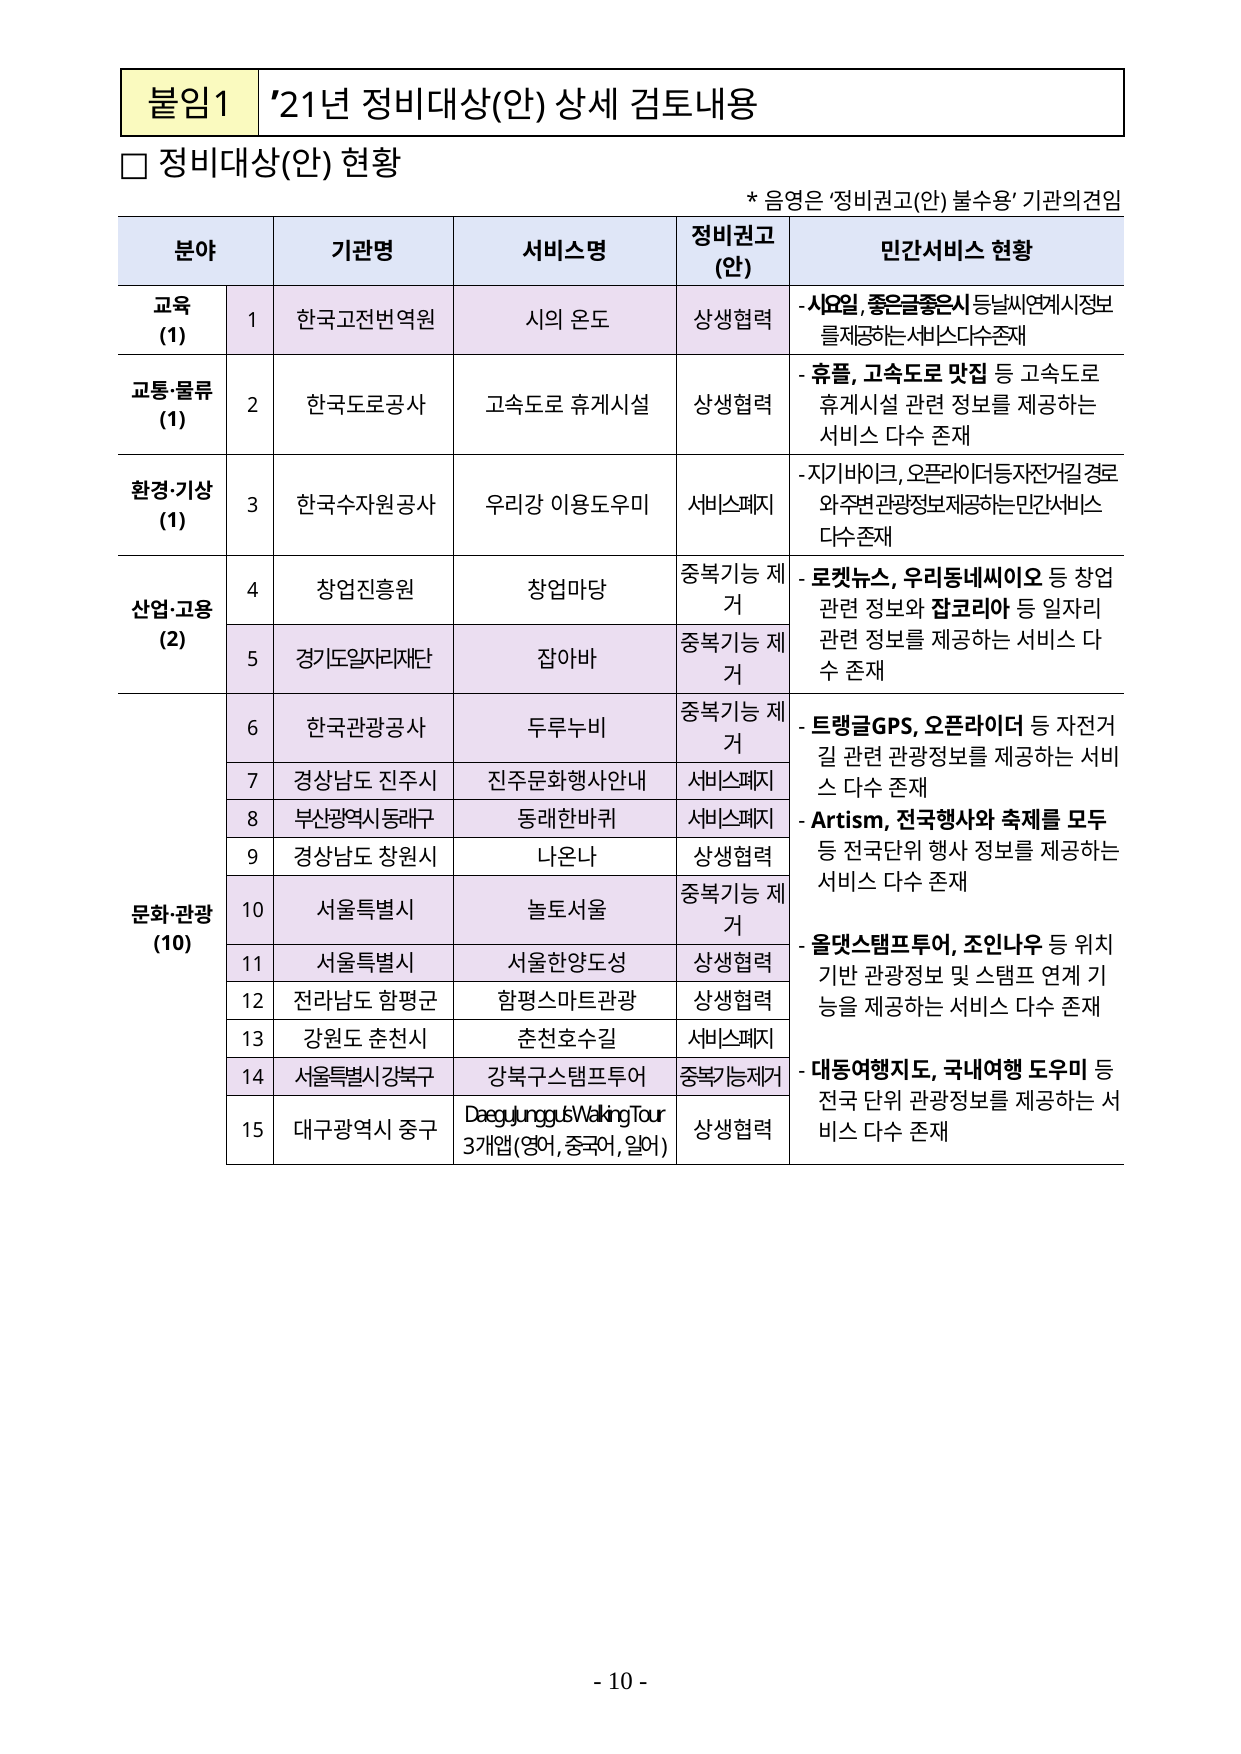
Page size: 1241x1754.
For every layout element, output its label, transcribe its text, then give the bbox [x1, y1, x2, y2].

table_cell 서울특별시 강북구 [274, 1058, 453, 1095]
table_cell 서울한양도성 [454, 945, 676, 981]
table_cell - 시요일, 좋은글 좋은시 등 날씨 연계 시 정보를 제공하는 서비스 다수 존재 [790, 286, 1124, 354]
table_cell 경기도일자리재단 [274, 625, 453, 693]
table_cell 13 [227, 1020, 273, 1057]
table_cell 상생협력 [677, 838, 789, 875]
table_cell 서비스폐지 [677, 800, 789, 837]
table_cell 경상남도 진주시 [274, 763, 453, 799]
table_cell 9 [227, 838, 273, 875]
table_cell 잡아바 [454, 625, 676, 693]
table_header 정비권고 (안) [677, 217, 789, 285]
table_cell 부산광역시 동래구 [274, 800, 453, 837]
table_cell 상생협력 [677, 286, 789, 354]
table_cell - 트랭글GPS, 오픈라이더 등 자전거길 관련 관광정보를 제공하는 서비스 다수 존재 - Artism, 전국행사와 축제를 모두 등 전국단위 행사 정보를 제공하는 서비스 다수 존재 - 올댓스탬프투어, 조인나우 등 위치기반 관광정보 및 스탬프 연계 기능을 제공하는 서비스 다수 존재 - 대동여행지도, 국내여행 도우미 등 전국 단위 관광정보를 제공하는 서비스 다수 존재 [790, 694, 1124, 1164]
table_cell 1 [227, 286, 273, 354]
table_cell 창업진흥원 [274, 556, 453, 624]
table_cell 함평스마트관광 [454, 982, 676, 1019]
table_cell 대구광역시 중구 [274, 1096, 453, 1164]
table_cell 강북구스탬프투어 [454, 1058, 676, 1095]
table_cell 7 [227, 763, 273, 799]
table_cell 3 [227, 455, 273, 554]
table_cell 서비스폐지 [677, 455, 789, 554]
table_header 분야 [118, 217, 273, 285]
table_cell 중복기능 제거 [677, 625, 789, 693]
table_cell 춘천호수길 [454, 1020, 676, 1057]
table_cell 한국관광공사 [274, 694, 453, 762]
table_cell 6 [227, 694, 273, 762]
text □ 정비대상(안) 현황 [118, 139, 1122, 185]
table_cell 우리강 이용도우미 [454, 455, 676, 554]
table_header 서비스명 [454, 217, 676, 285]
table_cell 동래한바퀴 [454, 800, 676, 837]
table_cell 중복기능 제거 [677, 556, 789, 624]
table_cell 상생협력 [677, 1096, 789, 1164]
table_cell DaeguJunggu’s Walking Tour 3개 앱(영어, 중국어, 일어) [454, 1096, 676, 1164]
table_cell 전라남도 함평군 [274, 982, 453, 1019]
table_cell 10 [227, 876, 273, 944]
table_cell 중복기능 제거 [677, 694, 789, 762]
table_cell 중복기능 제거 [677, 876, 789, 944]
table_cell 서울특별시 [274, 876, 453, 944]
table_cell 경상남도 창원시 [274, 838, 453, 875]
table_header 기관명 [274, 217, 453, 285]
table_cell 교육 (1) [118, 286, 226, 354]
table_cell 15 [227, 1096, 273, 1164]
table_cell 상생협력 [677, 355, 789, 454]
table_cell 서비스폐지 [677, 763, 789, 799]
table_cell 상생협력 [677, 945, 789, 981]
table_cell 11 [227, 945, 273, 981]
table_header 붙임1 [122, 70, 258, 135]
table_cell 교통·물류 (1) [118, 355, 226, 454]
table_cell 강원도 춘천시 [274, 1020, 453, 1057]
table_header 민간서비스 현황 [790, 217, 1124, 285]
table_cell 환경·기상(1) [118, 455, 226, 554]
table_cell 중복기능 제거 [677, 1058, 789, 1095]
table_cell 창업마당 [454, 556, 676, 624]
table_cell 진주문화행사안내 [454, 763, 676, 799]
table_cell 한국수자원공사 [274, 455, 453, 554]
table_cell 서비스폐지 [677, 1020, 789, 1057]
table_cell 8 [227, 800, 273, 837]
table_cell 나온나 [454, 838, 676, 875]
table_cell 5 [227, 625, 273, 693]
table_cell 4 [227, 556, 273, 624]
table_cell 12 [227, 982, 273, 1019]
table_cell 14 [227, 1058, 273, 1095]
table_cell 상생협력 [677, 982, 789, 1019]
table_cell 두루누비 [454, 694, 676, 762]
table_header ’21년 정비대상(안) 상세 검토내용 [259, 70, 1123, 135]
table_cell 문화·관광 (10) [118, 694, 226, 1164]
table_cell - 지기 바이크, 오픈라이더 등 자전거길 경로와 주변 관광정보 제공하는 민간서비스 다수 존재 [790, 455, 1124, 554]
table_cell 한국고전번역원 [274, 286, 453, 354]
table_cell 2 [227, 355, 273, 454]
table_cell 놀토서울 [454, 876, 676, 944]
table_cell 시의 온도 [454, 286, 676, 354]
table_cell 한국도로공사 [274, 355, 453, 454]
table_cell 서울특별시 [274, 945, 453, 981]
text * 음영은 ‘정비권고(안) 불수용’ 기관의견임 [118, 185, 1122, 216]
table_cell - 로켓뉴스, 우리동네씨이오 등 창업 관련 정보와 잡코리아 등 일자리 관련 정보를 제공하는 서비스 다수 존재 [790, 556, 1124, 693]
table_cell - 휴플, 고속도로 맛집 등 고속도로 휴게시설 관련 정보를 제공하는 서비스 다수 존재 [790, 355, 1124, 454]
table_cell 고속도로 휴게시설 [454, 355, 676, 454]
table_cell 산업·고용 (2) [118, 556, 226, 693]
